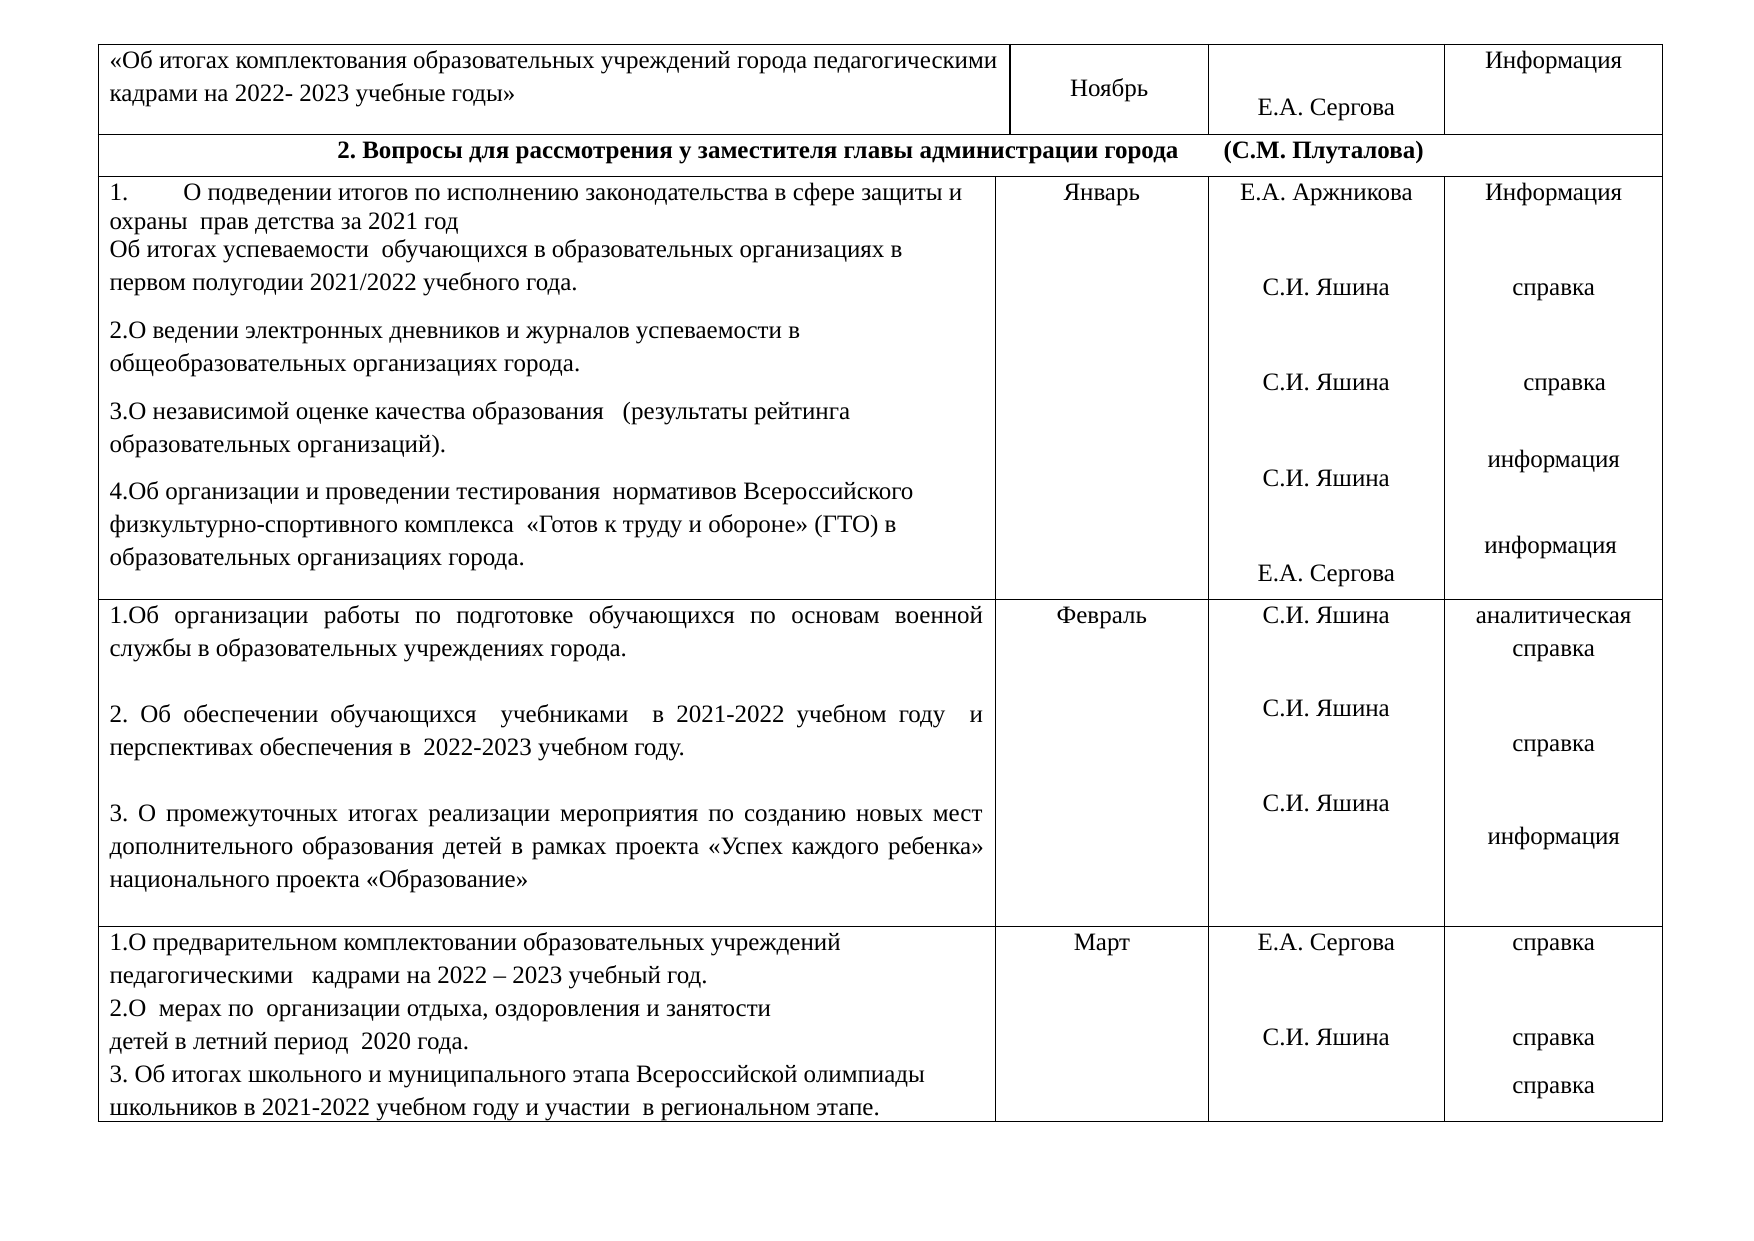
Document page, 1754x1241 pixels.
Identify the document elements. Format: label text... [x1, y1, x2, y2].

table_cell Январь [996, 177, 1208, 599]
table_cell Информация [1445, 45, 1662, 134]
table_cell С.И. Яшина С.И. Яшина С.И. Яшина [1209, 600, 1444, 926]
table_cell 2. Вопросы для рассмотрения у заместителя главы администрации города (С.М. Плуталова) [99, 135, 1662, 176]
table_cell Информация справка справка информация информация [1445, 177, 1662, 599]
table_cell Е.А. Сергова [1209, 45, 1444, 134]
table_cell аналитическая справка справка информация [1445, 600, 1662, 926]
table_cell 1.Об организации работы по подготовке обучающихся по основам военной службы в образовательных учреждениях города. 2. Об обеспечении обучающихся учебниками в 2021-2022 учебном году и перспективах обеспечения в 2022-2023 учебном году. 3. О промежуточных итогах реализации мероприятия по созданию новых мест дополнительного образования детей в рамках проекта «Успех каждого ребенка» национального проекта «Образование» [99, 600, 995, 926]
table_cell Е.А. Сергова С.И. Яшина [1209, 927, 1444, 1121]
table_cell Март [996, 927, 1208, 1121]
table_cell Февраль [996, 600, 1208, 926]
table_cell Ноябрь [1011, 45, 1208, 134]
table_cell О подведении итогов по исполнению законодательства в сфере защиты и охраны прав детства за 2021 год Об итогах успеваемости обучающихся в образовательных организациях в первом полугодии 2021/2022 учебного года. 2.О ведении электронных дневников и журналов успеваемости в общеобразовательных организациях города. 3.О независимой оценке качества образования (результаты рейтинга образовательных организаций). 4.Об организации и проведении тестирования нормативов Всероссийского физкультурно-спортивного комплекса «Готов к труду и обороне» (ГТО) в образовательных организациях города. [99, 177, 995, 599]
table_cell справка справка справка [1445, 927, 1662, 1121]
table_cell Е.А. Аржникова С.И. Яшина С.И. Яшина С.И. Яшина Е.А. Сергова [1209, 177, 1444, 599]
table_cell «Об итогах комплектования образовательных учреждений города педагогическими кадрами на 2022- 2023 учебные годы» [99, 45, 1009, 134]
table_cell 1.О предварительном комплектовании образовательных учреждений педагогическими кадрами на 2022 – 2023 учебный год. 2.О мерах по организации отдыха, оздоровления и занятости детей в летний период 2020 года. 3. Об итогах школьного и муниципального этапа Всероссийской олимпиады школьников в 2021-2022 учебном году и участии в региональном этапе. [99, 927, 995, 1121]
